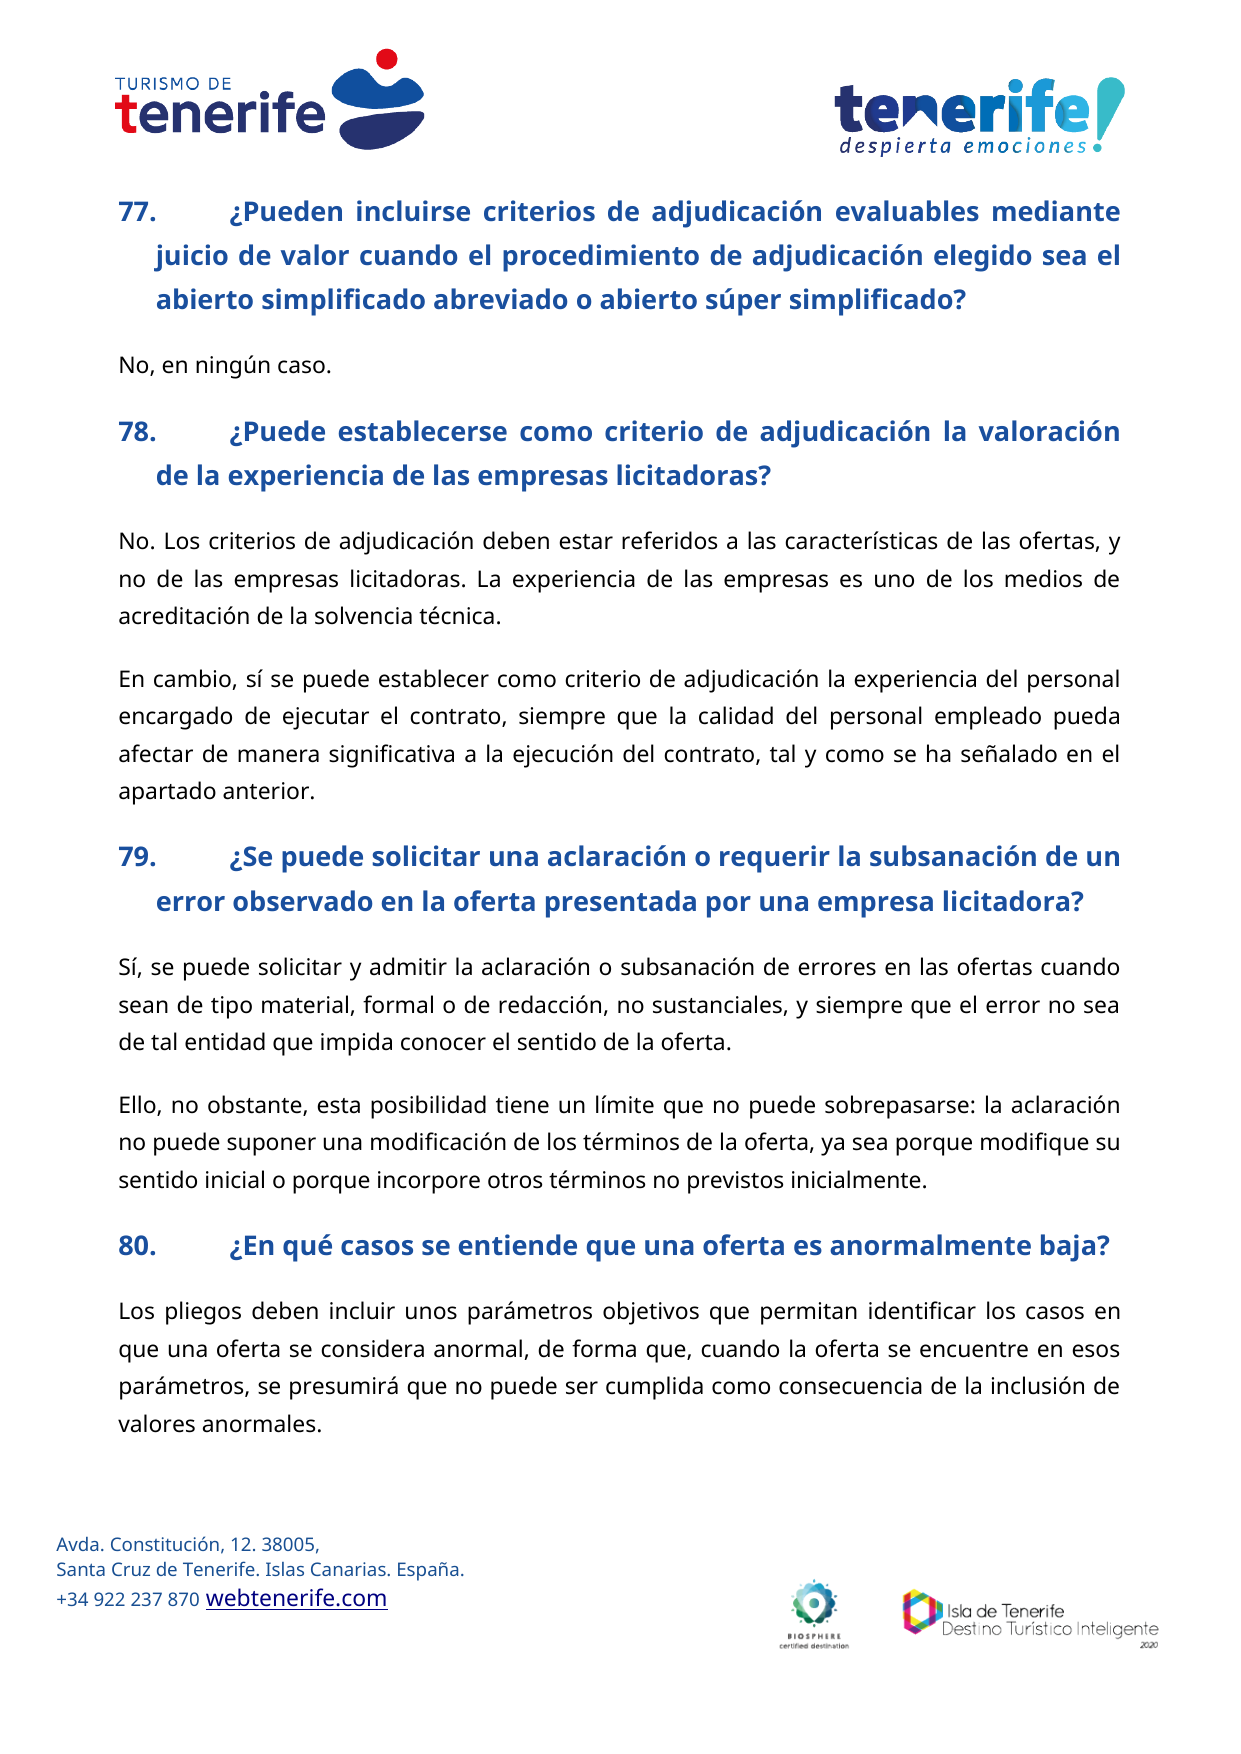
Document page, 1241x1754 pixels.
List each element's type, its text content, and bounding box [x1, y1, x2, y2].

text En cambio, sí se puede establecer como criterio de adjudicación la experiencia del personal encargado de ejecutar el contrato, siempre que la calidad del personal empleado pueda afectar de manera significativa a la ejecución del contrato, tal y como se ha señalado en el apartado anterior. [118, 663, 1122, 807]
list ¿Se puede solicitar una aclaración o requerir la subsanación de un error observado en la oferta presentada por una empresa licitadora? [118, 838, 1122, 919]
text No, en ningún caso. [118, 349, 1122, 381]
text Sí, se puede solicitar y admitir la aclaración o subsanación de errores en las ofertas cuando sean de tipo material, formal o de redacción, no sustanciales, y siempre que el error no sea de tal entidad que impida conocer el sentido de la oferta. [118, 951, 1122, 1057]
text Ello, no obstante, esta posibilidad tiene un límite que no puede sobrepasarse: la aclaración no puede suponer una modificación de los términos de la oferta, ya sea porque modifique su sentido inicial o porque incorpore otros términos no previstos inicialmente. [118, 1089, 1122, 1195]
list ¿Puede establecerse como criterio de adjudicación la valoración de la experiencia de las empresas licitadoras? [118, 412, 1122, 493]
text Los pliegos deben incluir unos parámetros objetivos que permitan identificar los casos en que una oferta se considera anormal, de forma que, cuando la oferta se encuentre en esos parámetros, se presumirá que no puede ser cumplida como consecuencia de la inclusión de valores anormales. [118, 1295, 1122, 1439]
list ¿En qué casos se entiende que una oferta es anormalmente baja? [118, 1226, 1122, 1263]
list ¿Pueden incluirse criterios de adjudicación evaluables mediante juicio de valor cuando el procedimiento de adjudicación elegido sea el abierto simplificado abreviado o abierto súper simplificado? [118, 192, 1122, 317]
text No. Los criterios de adjudicación deben estar referidos a las características de las ofertas, y no de las empresas licitadoras. La experiencia de las empresas es uno de los medios de acreditación de la solvencia técnica. [118, 525, 1122, 632]
